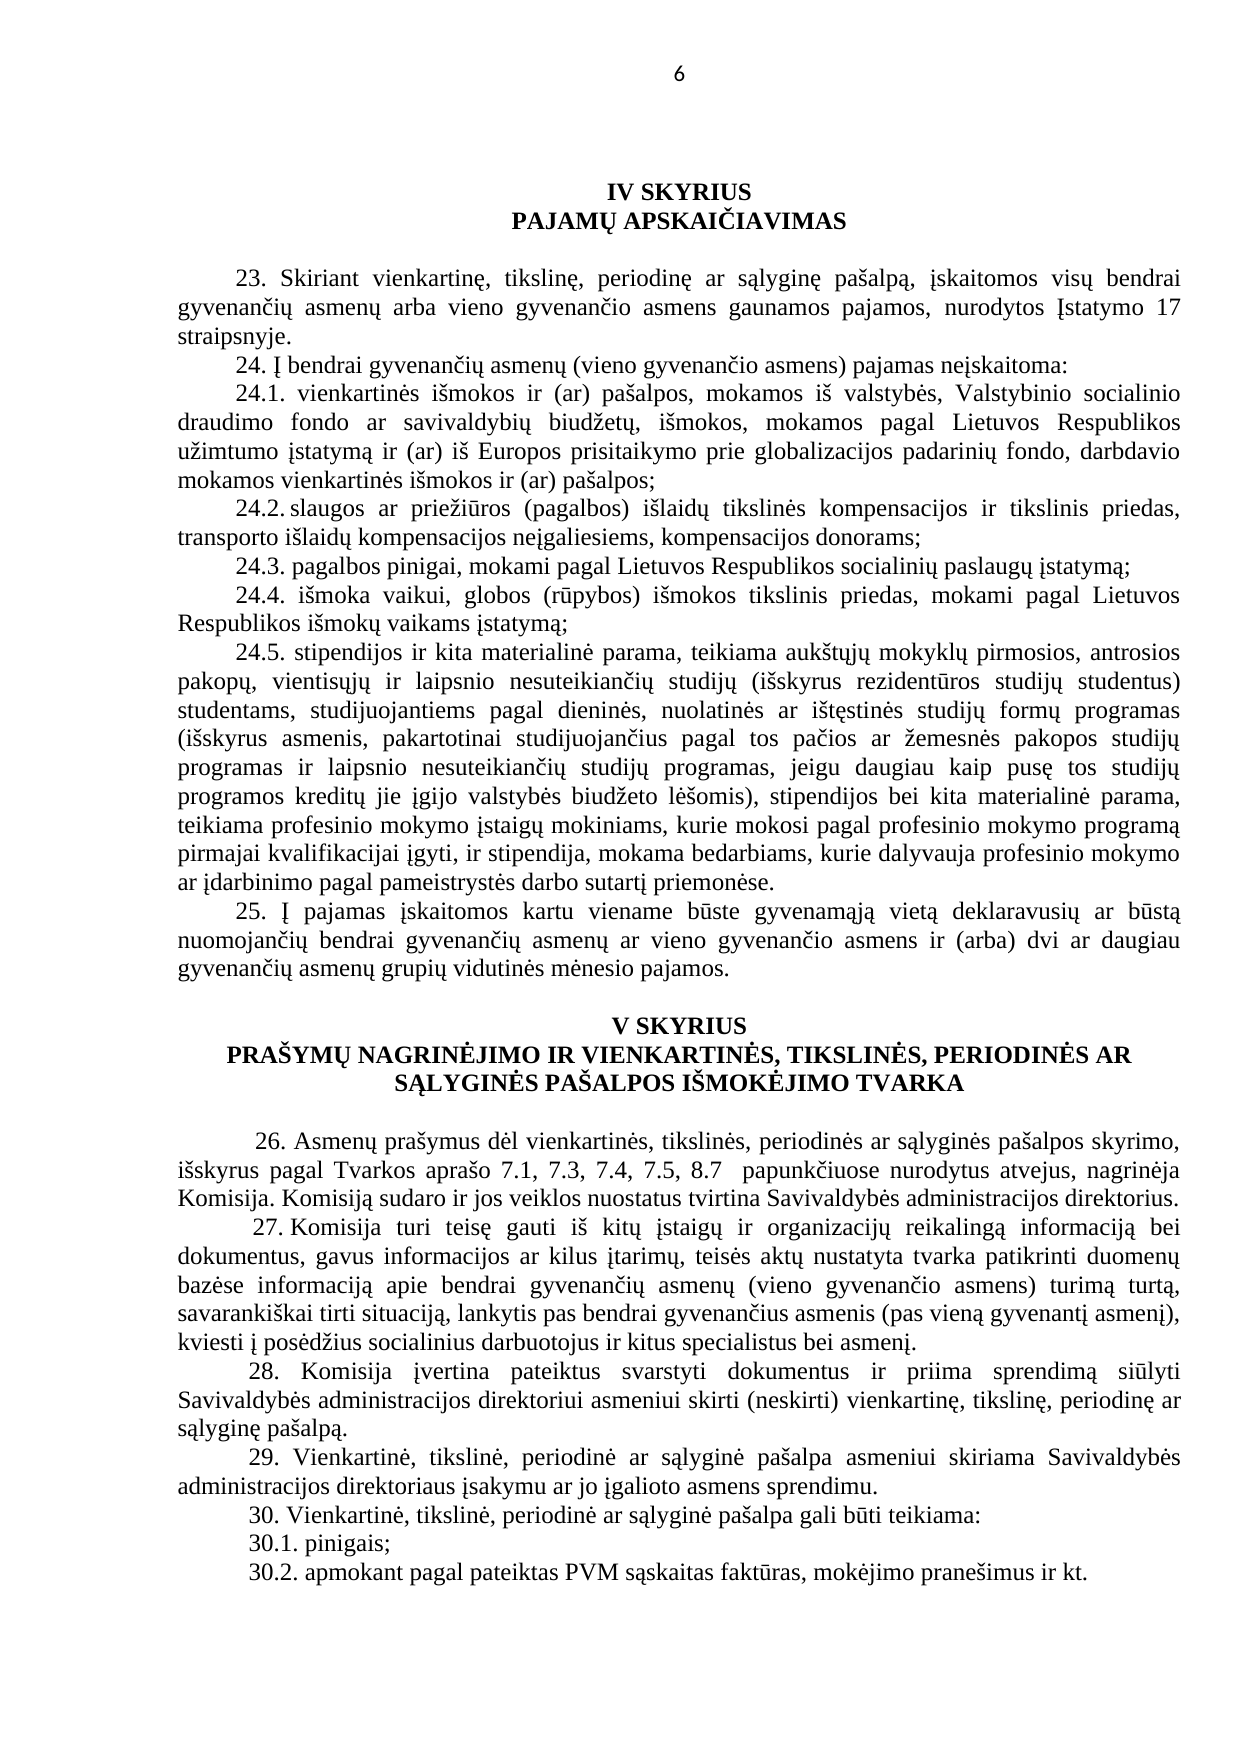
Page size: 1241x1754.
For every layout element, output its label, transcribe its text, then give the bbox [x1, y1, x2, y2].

text 30.1. pinigais; [177, 1528, 1181, 1557]
text PRAŠYMŲ NAGRINĖJIMO IR VIENKARTINĖS, TIKSLINĖS, PERIODINĖS AR SĄLYGINĖS PAŠALPOS IŠMOKĖJIMO TVARKA [177, 1040, 1181, 1097]
text 28. Komisija įvertina pateiktus svarstyti dokumentus ir priima sprendimą siūlyti Savivaldybės administracijos direktoriui asmeniui skirti (neskirti) vienkartinę, tikslinę, periodinę ar sąlyginę pašalpą. [177, 1356, 1181, 1442]
text 29. Vienkartinė, tikslinė, periodinė ar sąlyginė pašalpa asmeniui skiriama Savivaldybės administracijos direktoriaus įsakymu ar jo įgalioto asmens sprendimu. [177, 1442, 1181, 1500]
text 24.5. stipendijos ir kita materialinė parama, teikiama aukštųjų mokyklų pirmosios, antrosios pakopų, vientisųjų ir laipsnio nesuteikiančių studijų (išskyrus rezidentūros studijų studentus) studentams, studijuojantiems pagal dieninės, nuolatinės ar ištęstinės studijų formų programas (išskyrus asmenis, pakartotinai studijuojančius pagal tos pačios ar žemesnės pakopos studijų programas ir laipsnio nesuteikiančių studijų programas, jeigu daugiau kaip pusę tos studijų programos kreditų jie įgijo valstybės biudžeto lėšomis), stipendijos bei kita materialinė parama, teikiama profesinio mokymo įstaigų mokiniams, kurie mokosi pagal profesinio mokymo programą pirmajai kvalifikacijai įgyti, ir stipendija, mokama bedarbiams, kurie dalyvauja profesinio mokymo ar įdarbinimo pagal pameistrystės darbo sutartį priemonėse. [177, 637, 1181, 896]
text 30. Vienkartinė, tikslinė, periodinė ar sąlyginė pašalpa gali būti teikiama: [177, 1500, 1181, 1528]
text 24.2. slaugos ar priežiūros (pagalbos) išlaidų tikslinės kompensacijos ir tikslinis priedas, transporto išlaidų kompensacijos neįgaliesiems, kompensacijos donorams; [177, 493, 1181, 551]
text 23. Skiriant vienkartinę, tikslinę, periodinę ar sąlyginę pašalpą, įskaitomos visų bendrai gyvenančių asmenų arba vieno gyvenančio asmens gaunamos pajamos, nurodytos Įstatymo 17 straipsnyje. [177, 263, 1181, 350]
text 24.3. pagalbos pinigai, mokami pagal Lietuvos Respublikos socialinių paslaugų įstatymą; [177, 551, 1181, 580]
text 26. Asmenų prašymus dėl vienkartinės, tikslinės, periodinės ar sąlyginės pašalpos skyrimo, išskyrus pagal Tvarkos aprašo 7.1, 7.3, 7.4, 7.5, 8.7 papunkčiuose nurodytus atvejus, nagrinėja Komisija. Komisiją sudaro ir jos veiklos nuostatus tvirtina Savivaldybės administracijos direktorius. [177, 1126, 1181, 1212]
text 25. Į pajamas įskaitomos kartu viename būste gyvenamąją vietą deklaravusių ar būstą nuomojančių bendrai gyvenančių asmenų ar vieno gyvenančio asmens ir (arba) dvi ar daugiau gyvenančių asmenų grupių vidutinės mėnesio pajamos. [177, 896, 1181, 982]
text 24.1. vienkartinės išmokos ir (ar) pašalpos, mokamos iš valstybės, Valstybinio socialinio draudimo fondo ar savivaldybių biudžetų, išmokos, mokamos pagal Lietuvos Respublikos užimtumo įstatymą ir (ar) iš Europos prisitaikymo prie globalizacijos padarinių fondo, darbdavio mokamos vienkartinės išmokos ir (ar) pašalpos; [177, 378, 1181, 493]
text IV SKYRIUS [177, 177, 1181, 206]
text 24. Į bendrai gyvenančių asmenų (vieno gyvenančio asmens) pajamas neįskaitoma: [177, 350, 1181, 378]
text V SKYRIUS [177, 1011, 1181, 1040]
text 24.4. išmoka vaikui, globos (rūpybos) išmokos tikslinis priedas, mokami pagal Lietuvos Respublikos išmokų vaikams įstatymą; [177, 580, 1181, 637]
text PAJAMŲ APSKAIČIAVIMAS [177, 206, 1181, 235]
text 30.2. apmokant pagal pateiktas PVM sąskaitas faktūras, mokėjimo pranešimus ir kt. [177, 1557, 1181, 1586]
text 27. Komisija turi teisę gauti iš kitų įstaigų ir organizacijų reikalingą informaciją bei dokumentus, gavus informacijos ar kilus įtarimų, teisės aktų nustatyta tvarka patikrinti duomenų bazėse informaciją apie bendrai gyvenančių asmenų (vieno gyvenančio asmens) turimą turtą, savarankiškai tirti situaciją, lankytis pas bendrai gyvenančius asmenis (pas vieną gyvenantį asmenį), kviesti į posėdžius socialinius darbuotojus ir kitus specialistus bei asmenį. [177, 1212, 1181, 1356]
